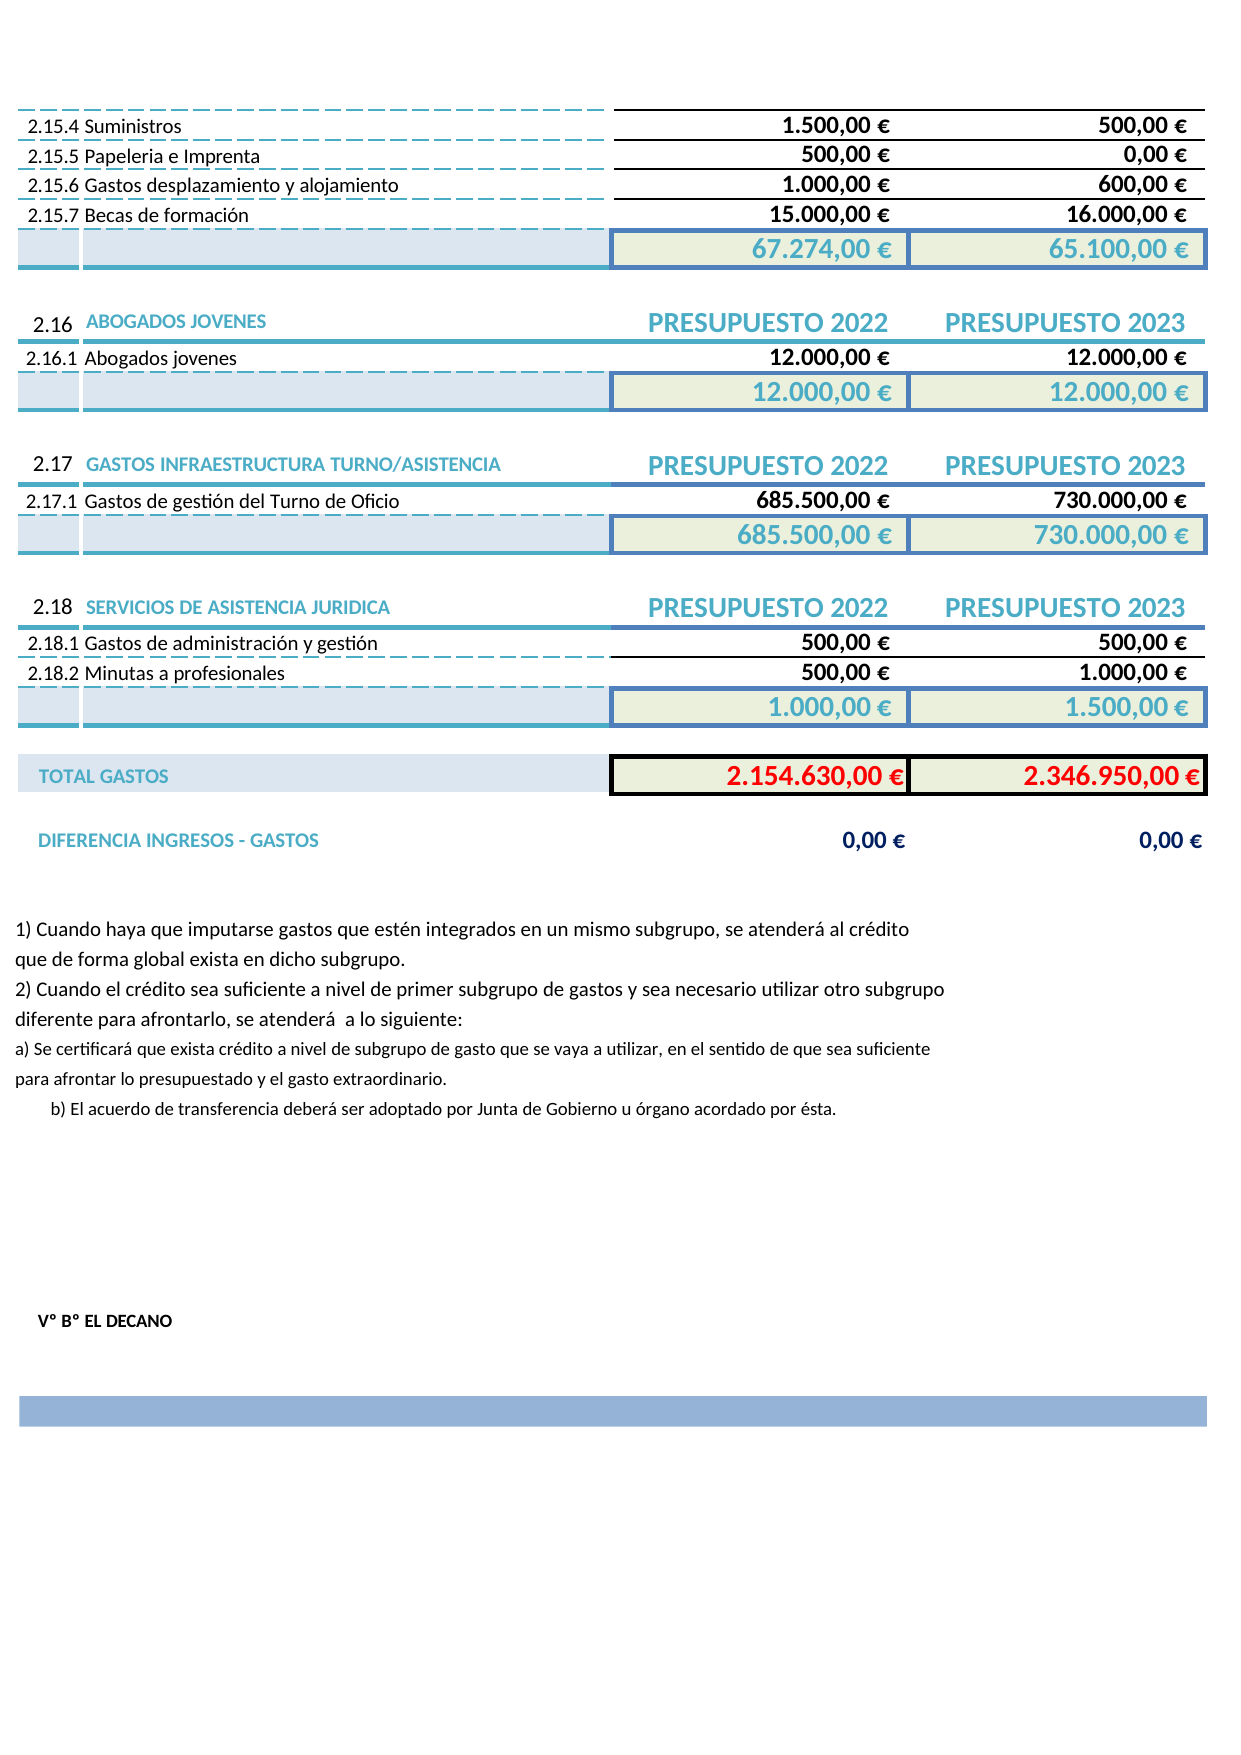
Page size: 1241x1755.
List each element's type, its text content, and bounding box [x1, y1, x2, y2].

table_cell Minutas a profesionales [83, 656, 611, 686]
list SERVICIOS DE ASISTENCIA JURIDICA PRESUPUESTO 2022 PRESUPUESTO 2023 [33, 586, 1211, 625]
table_cell Papeleria e Imprenta [83, 139, 609, 168]
table_cell [83, 371, 609, 408]
table_header Gastos de gestión del Turno de Oficio [83, 487, 611, 513]
table_cell 730.000,00 € [911, 518, 1203, 551]
table_cell 500,00 € [614, 141, 908, 168]
table_cell Gastos desplazamiento y alojamiento [83, 168, 609, 198]
table_cell 12.000,00 € [911, 375, 1203, 408]
table_cell [18, 371, 79, 408]
table_header 2.346.950,00 € [911, 759, 1203, 792]
table_header 500,00 € [908, 630, 1205, 656]
table_header TOTAL GASTOS [18, 754, 609, 792]
table_cell [83, 686, 609, 723]
table_cell Becas de formación [83, 198, 609, 228]
table_cell 1.000,00 € [908, 658, 1205, 686]
table_cell 2.15.6 [18, 168, 79, 198]
table_header 2.17.1 [18, 487, 79, 513]
table_header 730.000,00 € [908, 487, 1205, 513]
table_header 2.16.1 [18, 344, 79, 371]
table_header 2.18.1 [18, 630, 79, 656]
text DIFERENCIA INGRESOS - GASTOS 0,00 € 0,00 € [38, 824, 1207, 855]
table_cell 2.15.7 [18, 198, 79, 228]
table_cell [83, 514, 609, 551]
table_header 12.000,00 € [908, 344, 1205, 371]
list El acuerdo de transferencia deberá ser adoptado por Junta de Gobierno u órgano acordado por ésta. [50, 1097, 1211, 1120]
list GASTOS INFRAESTRUCTURA TURNO/ASISTENCIA PRESUPUESTO 2022 PRESUPUESTO 2023 [33, 443, 1211, 482]
table_cell 685.500,00 € [614, 518, 906, 551]
table_header Abogados jovenes [83, 344, 611, 371]
table_header 12.000,00 € [611, 344, 908, 371]
table_cell 1.000,00 € [614, 691, 906, 723]
table_cell 65.100,00 € [911, 233, 1203, 265]
table_cell 2.15.5 [18, 139, 79, 168]
table_header 1.500,00 € [614, 111, 908, 139]
table_header 500,00 € [611, 630, 908, 656]
table_cell 2.18.2 [18, 656, 79, 686]
table_cell [18, 228, 79, 265]
table_cell 16.000,00 € [908, 200, 1205, 228]
table_cell 12.000,00 € [614, 375, 906, 408]
table_cell 1.000,00 € [614, 170, 908, 198]
table_cell 600,00 € [908, 170, 1205, 198]
table_cell 1.500,00 € [911, 691, 1203, 723]
table_header 685.500,00 € [611, 487, 908, 513]
table_cell [18, 686, 79, 723]
list Se certificará que exista crédito a nivel de subgrupo de gasto que se vaya a utilizar, en el sentido de que sea suficiente para afrontar lo presupuestado y el gasto extraordinario. [15, 1037, 962, 1090]
text Vº Bº EL DECANO [38, 1309, 1211, 1332]
table_cell 67.274,00 € [614, 233, 906, 265]
table_cell [83, 228, 609, 265]
list Cuando haya que imputarse gastos que estén integrados en un mismo subgrupo, se atenderá al crédito que de forma global exista en dicho subgrupo. [15, 916, 916, 972]
table_header 500,00 € [908, 111, 1205, 139]
table_cell 0,00 € [908, 141, 1205, 168]
list ABOGADOS JOVENES PRESUPUESTO 2022 PRESUPUESTO 2023 [33, 304, 1211, 339]
list Cuando el crédito sea suficiente a nivel de primer subgrupo de gastos y sea necesario utilizar otro subgrupo diferente para afrontarlo, se atenderá a lo siguiente: [15, 976, 951, 1031]
table_header 2.154.630,00 € [614, 759, 906, 792]
table_cell 15.000,00 € [614, 200, 908, 228]
table_header 2.15.4 [18, 109, 79, 139]
table_cell 500,00 € [611, 658, 908, 686]
table_cell [18, 514, 79, 551]
table_header Gastos de administración y gestión [83, 630, 611, 656]
table_header Suministros [83, 109, 609, 139]
